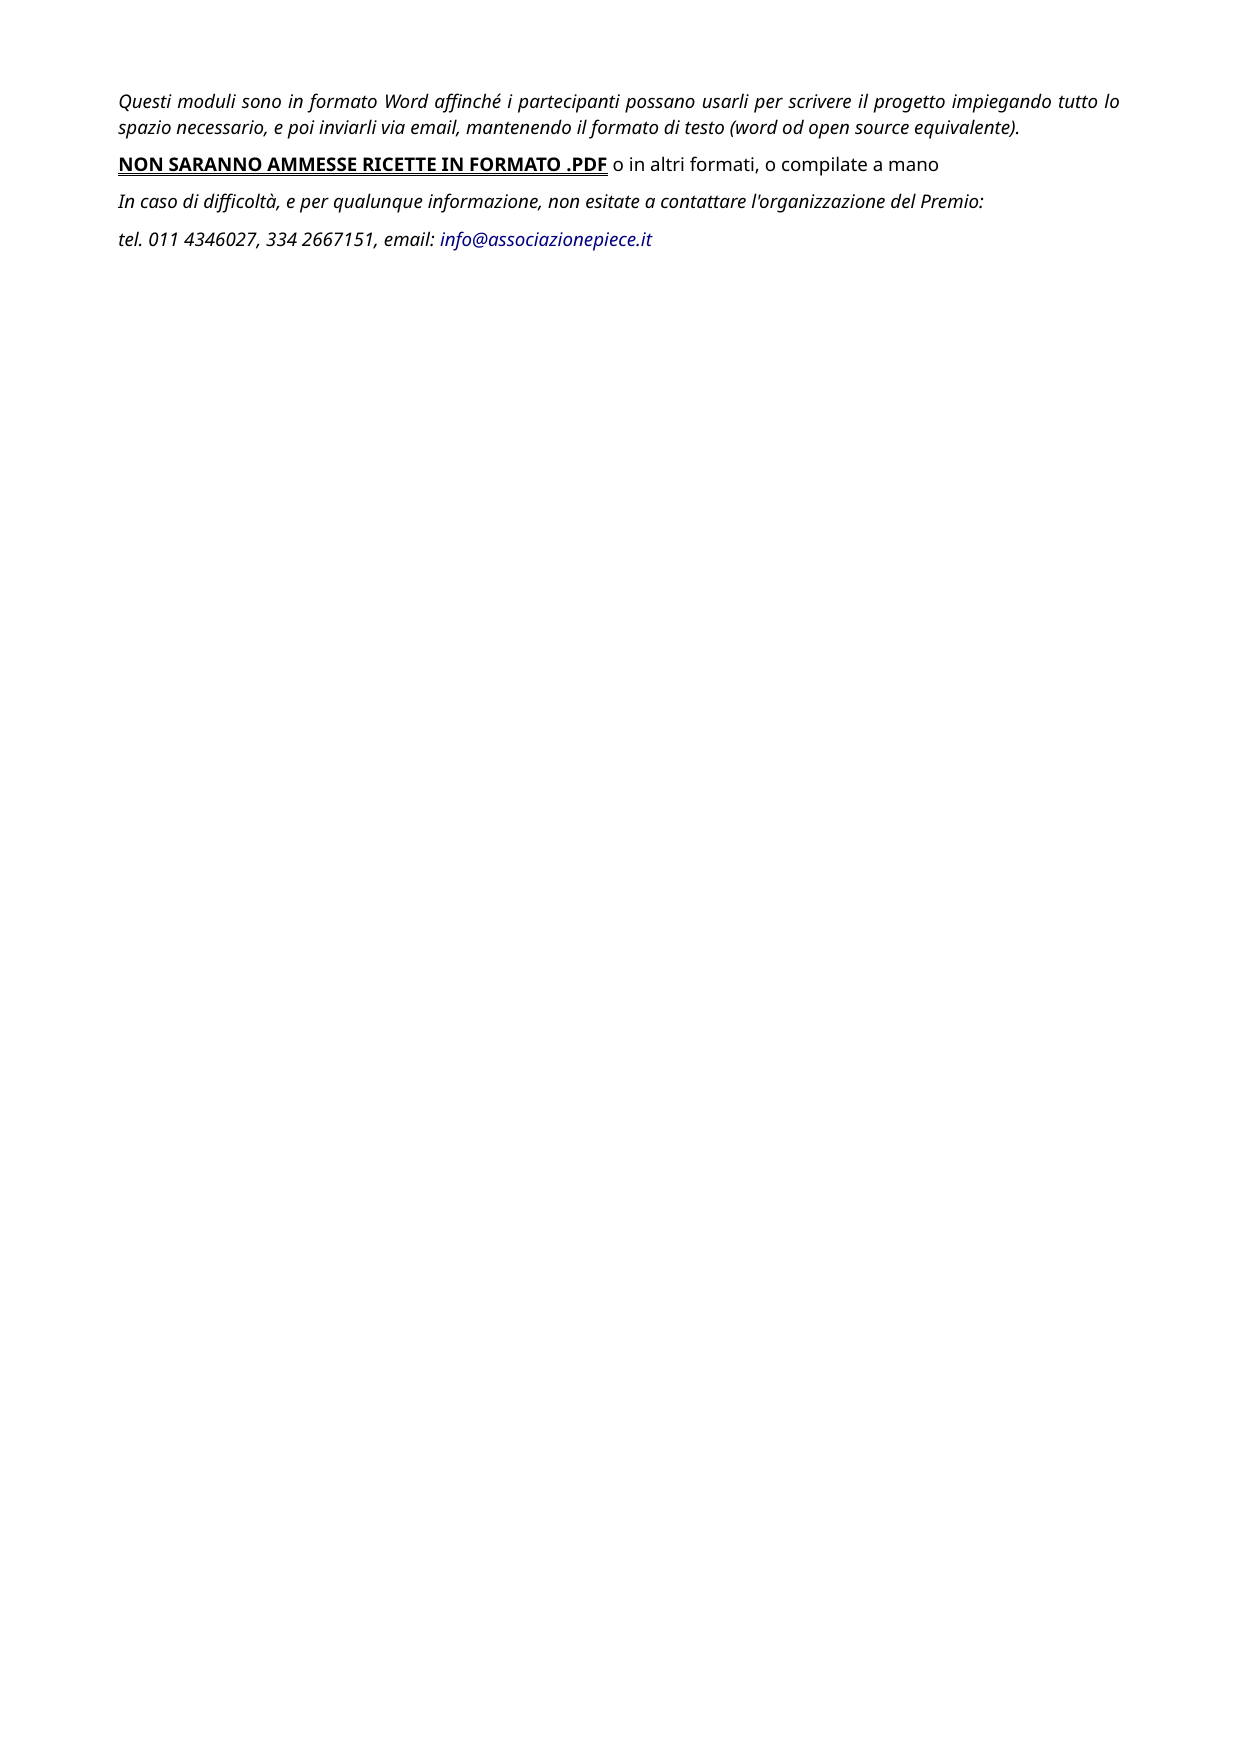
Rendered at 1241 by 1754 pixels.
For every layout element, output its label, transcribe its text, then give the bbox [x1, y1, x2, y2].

text tel. 011 4346027, 334 2667151, email: info@associazionepiece.it [118, 226, 1122, 251]
text Questi moduli sono in formato Word affinché i partecipanti possano usarli per scrivere il progetto impiegando tutto lo spazio necessario, e poi inviarli via email, mantenendo il formato di testo (word od open source equivalente). [118, 88, 1122, 139]
text NON SARANNO AMMESSE RICETTE IN FORMATO .PDF o in altri formati, o compilate a mano [118, 151, 1122, 177]
text In caso di difficoltà, e per qualunque informazione, non esitate a contattare l'organizzazione del Premio: [118, 189, 1122, 214]
